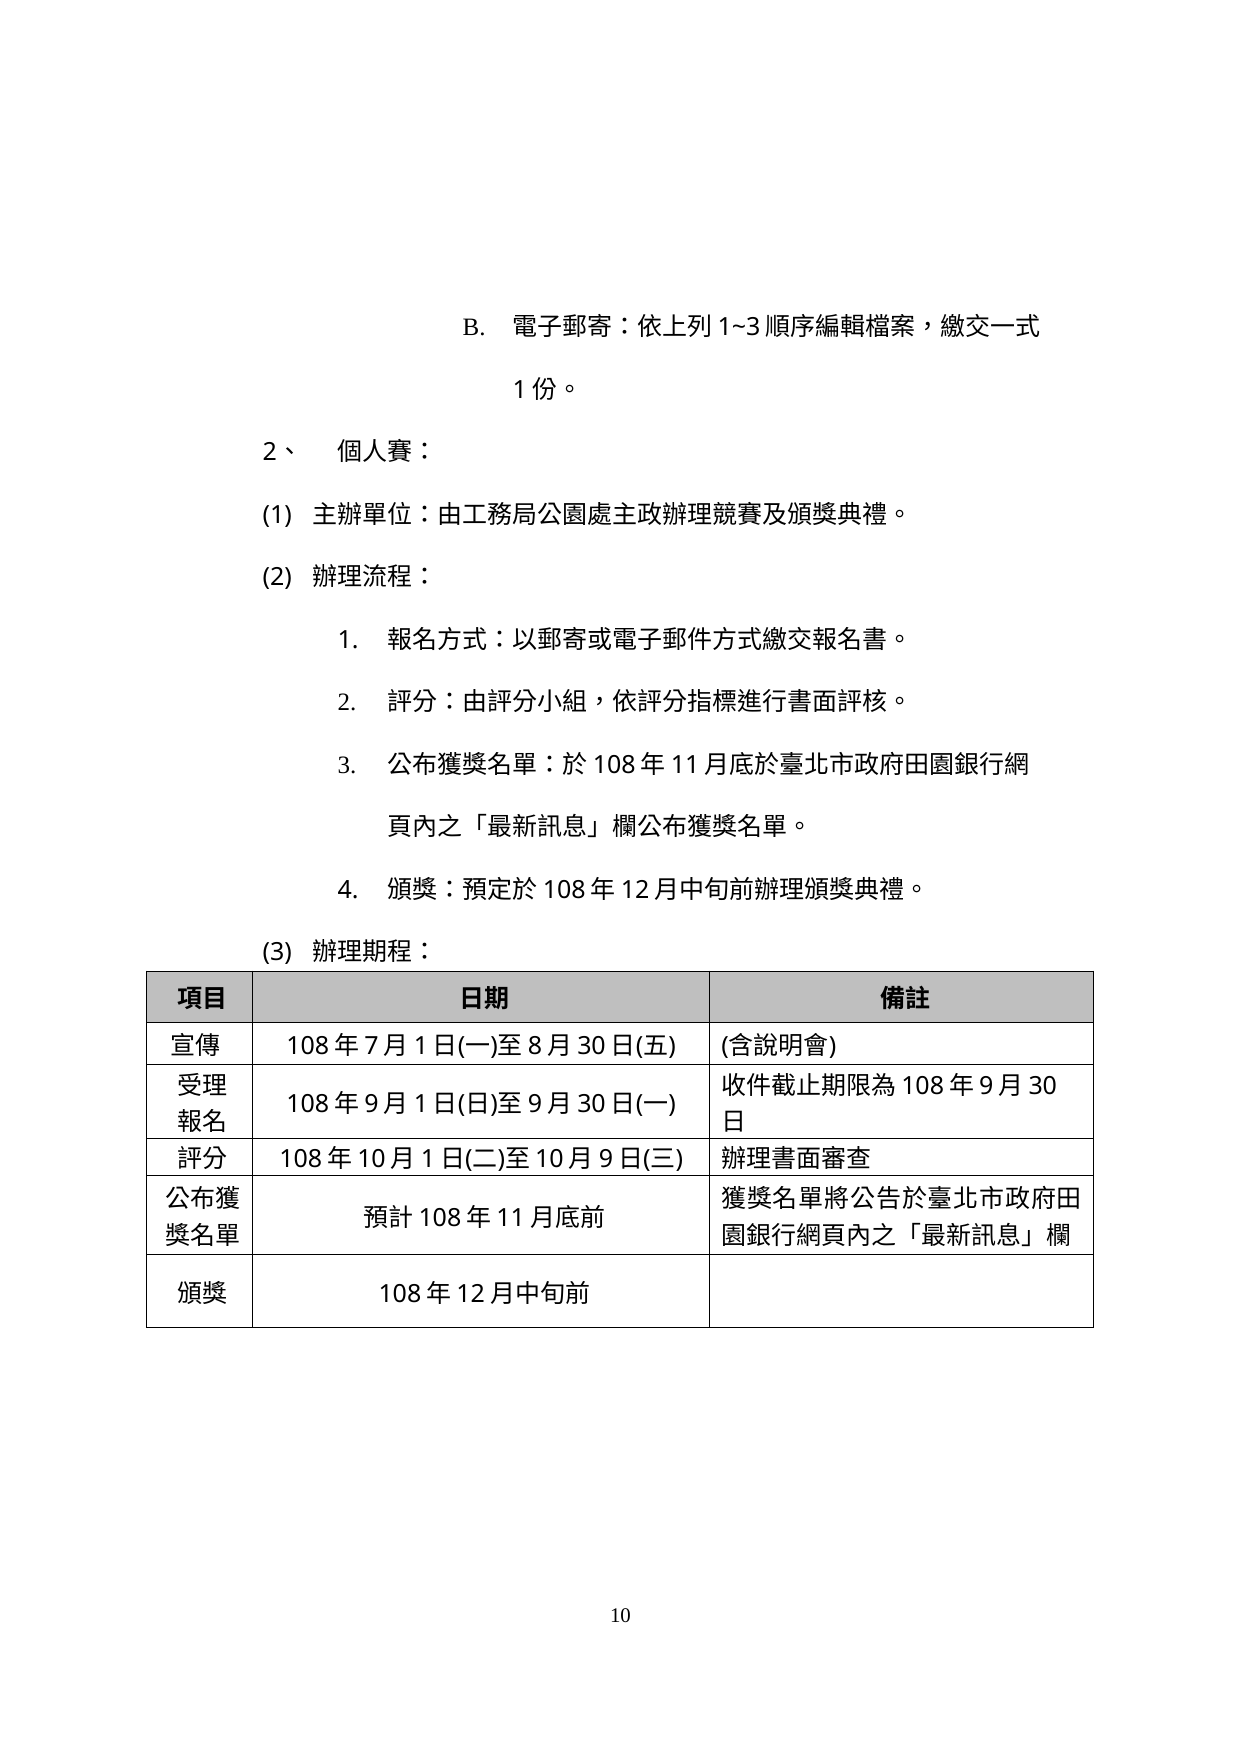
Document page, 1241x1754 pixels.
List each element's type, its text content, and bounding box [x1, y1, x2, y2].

list 頒獎：預定於108年12月中旬前辦理頒獎典禮。 [337, 846, 1053, 908]
table_cell 宣傳 [147, 1023, 252, 1064]
table_cell 獲獎名單將公告於臺北市政府田園銀行網頁內之「最新訊息」欄 [710, 1176, 1093, 1254]
table_cell 辦理書面審查 [710, 1139, 1093, 1175]
table_cell 108年12月中旬前 [253, 1255, 709, 1327]
list 評分：由評分小組，依評分指標進行書面評核。 [337, 658, 1053, 721]
list 主辦單位：由工務局公園處主政辦理競賽及頒獎典禮。 [262, 471, 1053, 533]
table_cell (含說明會) [710, 1023, 1093, 1064]
list 辦理期程： [262, 908, 1053, 971]
list 電子郵寄：依上列1~3順序編輯檔案，繳交一式1份。 [462, 283, 1053, 408]
list 報名方式：以郵寄或電子郵件方式繳交報名書。 [337, 596, 1053, 658]
table_cell 預計108年11月底前 [253, 1176, 709, 1254]
table_cell 108年10月1日(二)至10月9日(三) [253, 1139, 709, 1175]
list 個人賽： [262, 408, 1053, 471]
table_cell 公布獲獎名單 [147, 1176, 252, 1254]
table_cell 108年9月1日(日)至9月30日(一) [253, 1065, 709, 1138]
table_cell 頒獎 [147, 1255, 252, 1327]
table_header 日期 [253, 972, 709, 1022]
table_cell 收件截止期限為108年9月30日 [710, 1065, 1093, 1138]
table_cell [710, 1255, 1093, 1327]
list 公布獲獎名單：於108年11月底於臺北市政府田園銀行網頁內之「最新訊息」欄公布獲獎名單。 [337, 721, 1053, 846]
table_header 項目 [147, 972, 252, 1022]
table_cell 108年7月1日(一)至8月30日(五) [253, 1023, 709, 1064]
table_cell 評分 [147, 1139, 252, 1175]
table_cell 受理 報名 [147, 1065, 252, 1138]
table_header 備註 [710, 972, 1093, 1022]
list 辦理流程： [262, 533, 1053, 596]
